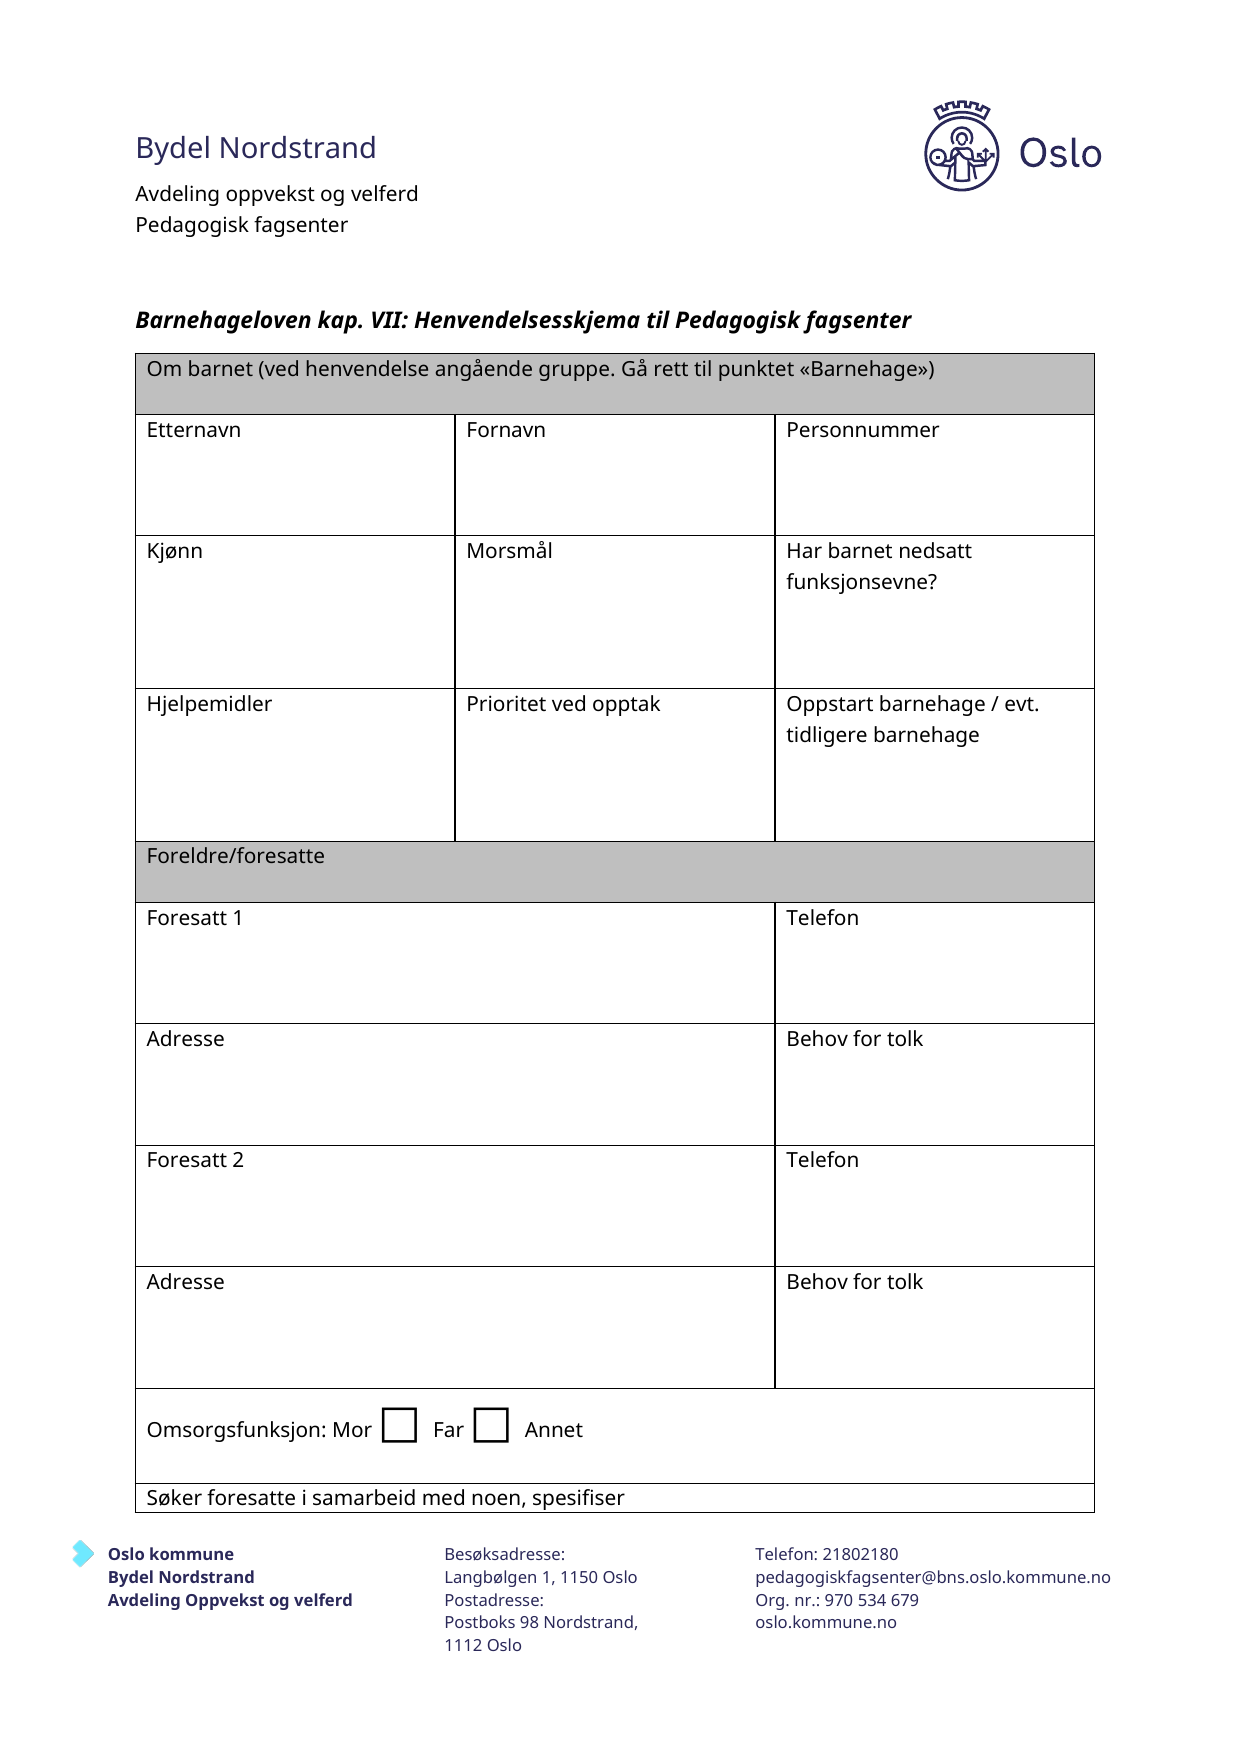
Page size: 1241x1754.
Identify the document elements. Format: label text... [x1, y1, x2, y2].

table_cell Foresatt 2 [136, 1146, 774, 1266]
subtitle [928, 127, 996, 167]
subtitle [990, 127, 1101, 167]
table_cell Adresse [136, 1024, 774, 1144]
table_cell Behov for tolk [776, 1267, 1094, 1387]
table_cell Adresse [136, 1267, 774, 1387]
text Avdeling oppvekst og velferd [135, 179, 1101, 208]
table_cell Morsmål [456, 536, 774, 688]
table_cell Behov for tolk [776, 1024, 1094, 1144]
table_cell Prioritet ved opptak [456, 689, 774, 841]
table_cell Kjønn [136, 536, 454, 688]
table_cell Etternavn [136, 415, 454, 535]
table_cell Hjelpemidler [136, 689, 454, 841]
table_cell Fornavn [456, 415, 774, 535]
table_header Om barnet (ved henvendelse angående gruppe. Gå rett til punktet «Barnehage») [136, 354, 1094, 414]
table_cell Telefon [776, 903, 1094, 1023]
table_cell Foresatt 1 [136, 903, 774, 1023]
table_cell Foreldre/foresatte [136, 842, 1094, 902]
text Pedagogisk fagsenter [135, 210, 1101, 239]
table_cell Søker foresatte i samarbeid med noen, spesifiser [136, 1484, 1094, 1512]
table_cell Oppstart barnehage / evt. tidligere barnehage [776, 689, 1094, 841]
table_cell Har barnet nedsatt funksjonsevne? [776, 536, 1094, 688]
text Barnehageloven kap. VII: Henvendelsesskjema til Pedagogisk fagsenter [135, 304, 1101, 335]
subtitle Bydel Nordstrand [135, 127, 934, 167]
table_cell Telefon [776, 1146, 1094, 1266]
table_cell Omsorgsfunksjon: Mor □ Far □ Annet [136, 1389, 1094, 1482]
table_cell Personnummer [776, 415, 1094, 535]
